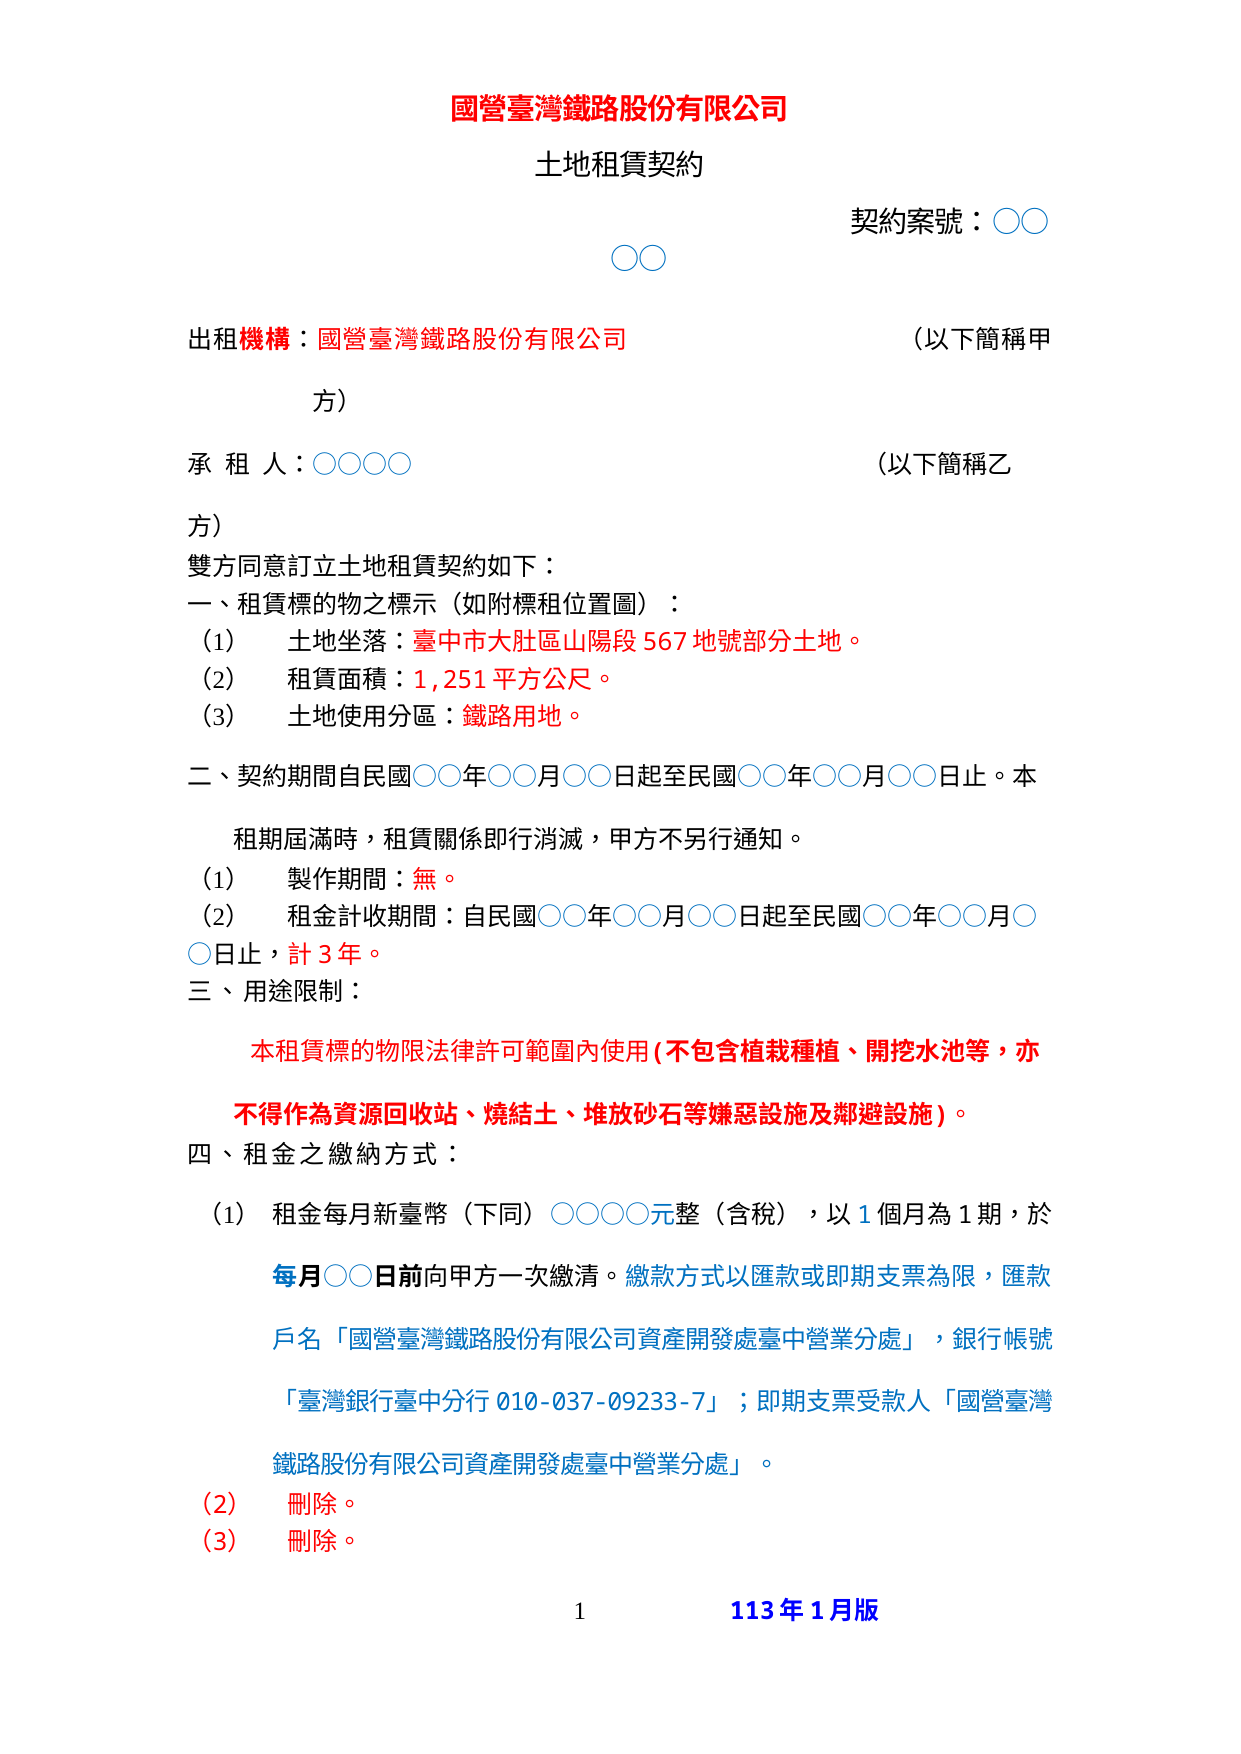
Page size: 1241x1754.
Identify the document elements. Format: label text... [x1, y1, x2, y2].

text 承 租 人：○○○○ （以下簡稱乙方） [187, 421, 1053, 546]
text 四、租金之繳納方式： [187, 1133, 1053, 1171]
list 土地使用分區：鐵路用地。 [187, 696, 1047, 733]
text 一、租賃標的物之標示（如附標租位置圖）： [187, 583, 1047, 621]
list 刪除。 [187, 1483, 1047, 1521]
text 雙方同意訂立土地租賃契約如下： [187, 546, 1047, 583]
text 國營臺灣鐵路股份有限公司 [187, 89, 1053, 127]
list 土地坐落：臺中市大肚區山陽段567地號部分土地。 [187, 621, 1047, 658]
text 三、用途限制： [187, 971, 1053, 1008]
list 租金計收期間：自民國○○年○○月○○日起至民國○○年○○月○○日止，計3年。 [187, 896, 1047, 971]
list 租賃面積：1,251平方公尺。 [187, 658, 1047, 696]
text 本租賃標的物限法律許可範圍內使用(不包含植栽種植、開挖水池等，亦不得作為資源回收站、燒結土、堆放砂石等嫌惡設施及鄰避設施)。 [233, 1008, 1053, 1133]
list 租金每月新臺幣（下同）○○○○元整（含稅），以1個月為1期，於每月○○日前向甲方一次繳清。繳款方式以匯款或即期支票為限，匯款戶名「國營臺灣鐵路股份有限公司資產開發處臺中營業分處」，銀行帳號「臺灣銀行臺中分行010-037-09233-7」；即期支票受款人「國營臺灣鐵路股份有限公司資產開發處臺中營業分處」。 [198, 1171, 1053, 1483]
list 刪除。 [187, 1521, 1047, 1558]
text 二、契約期間自民國○○年○○月○○日起至民國○○年○○月○○日止。本租期屆滿時，租賃關係即行消滅，甲方不另行通知。 [187, 733, 1053, 858]
text 出租機構：國營臺灣鐵路股份有限公司 （以下簡稱甲方） [187, 296, 1053, 421]
text 契約案號：○○○○ [187, 202, 1053, 277]
list 製作期間：無。 [187, 858, 1047, 896]
text 土地租賃契約 [187, 146, 1053, 183]
